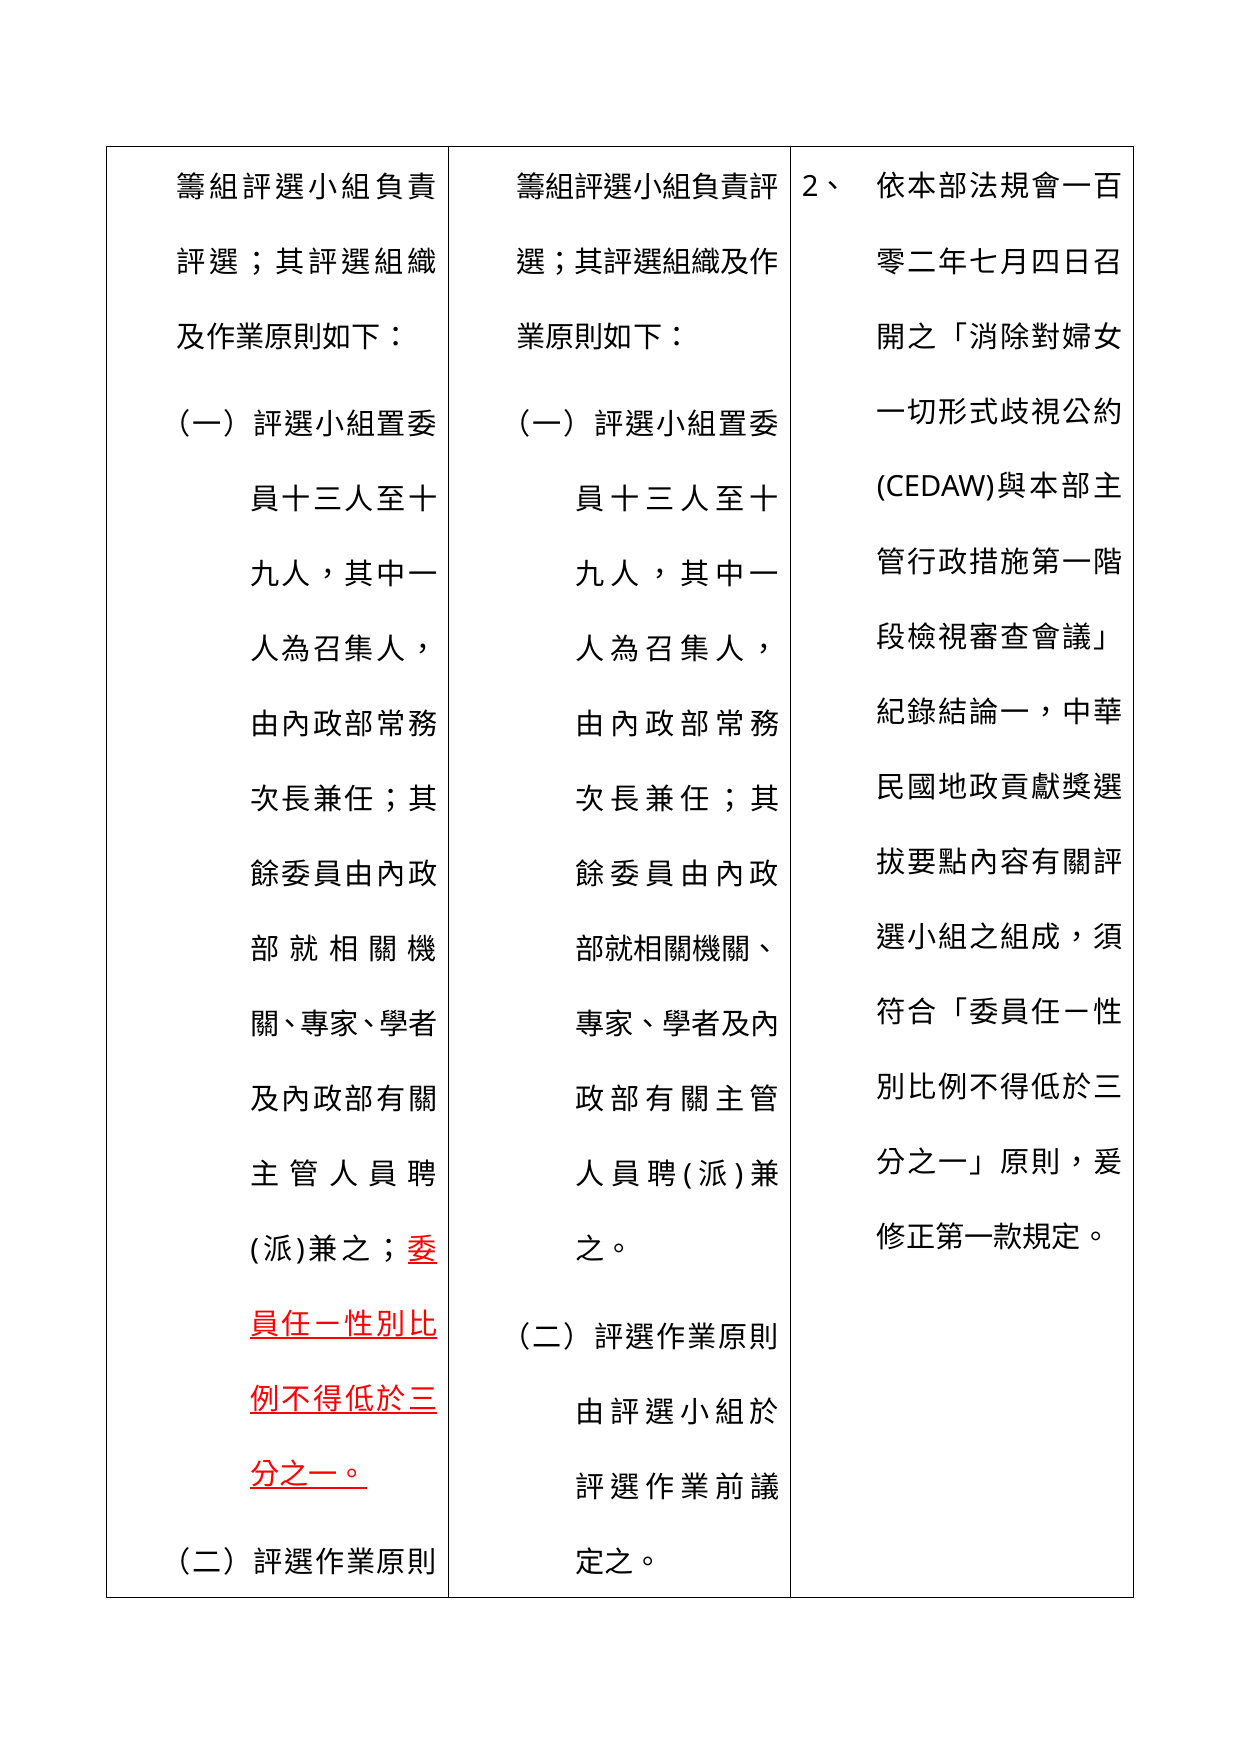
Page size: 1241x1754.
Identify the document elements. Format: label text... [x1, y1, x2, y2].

table_cell 籌組評選小組負責評選；其評選組織及作業原則如下： （一）評選小組置委員十三人至十九人，其中一人為召集人，由內政部常務次長兼任；其餘委員由內政部就相關機關、專家、學者及內政部有關主管人員聘(派)兼之。 （二）評選作業原則由評選小組於評選作業前議定之。 [449, 147, 790, 1597]
table_cell 籌組評選小組負責評選；其評選組織及作業原則如下： （一）評選小組置委員十三人至十九人，其中一人為召集人，由內政部常務次長兼任；其餘委員由內政部就相關機關、專家、學者及內政部有關主管人員聘(派)兼之；委員任ㄧ性別比例不得低於三分之一。 （二）評選作業原則 [107, 147, 448, 1597]
table_cell 點次變更。 依本部法規會一百零二年七月四日召開之「消除對婦女一切形式歧視公約(CEDAW)與本部主管行政措施第一階段檢視審查會議」紀錄結論一，中華民國地政貢獻獎選拔要點內容有關評選小組之組成，須符合「委員任ㄧ性別比例不得低於三分之一」原則，爰修正第一款規定。 [791, 147, 1133, 1597]
